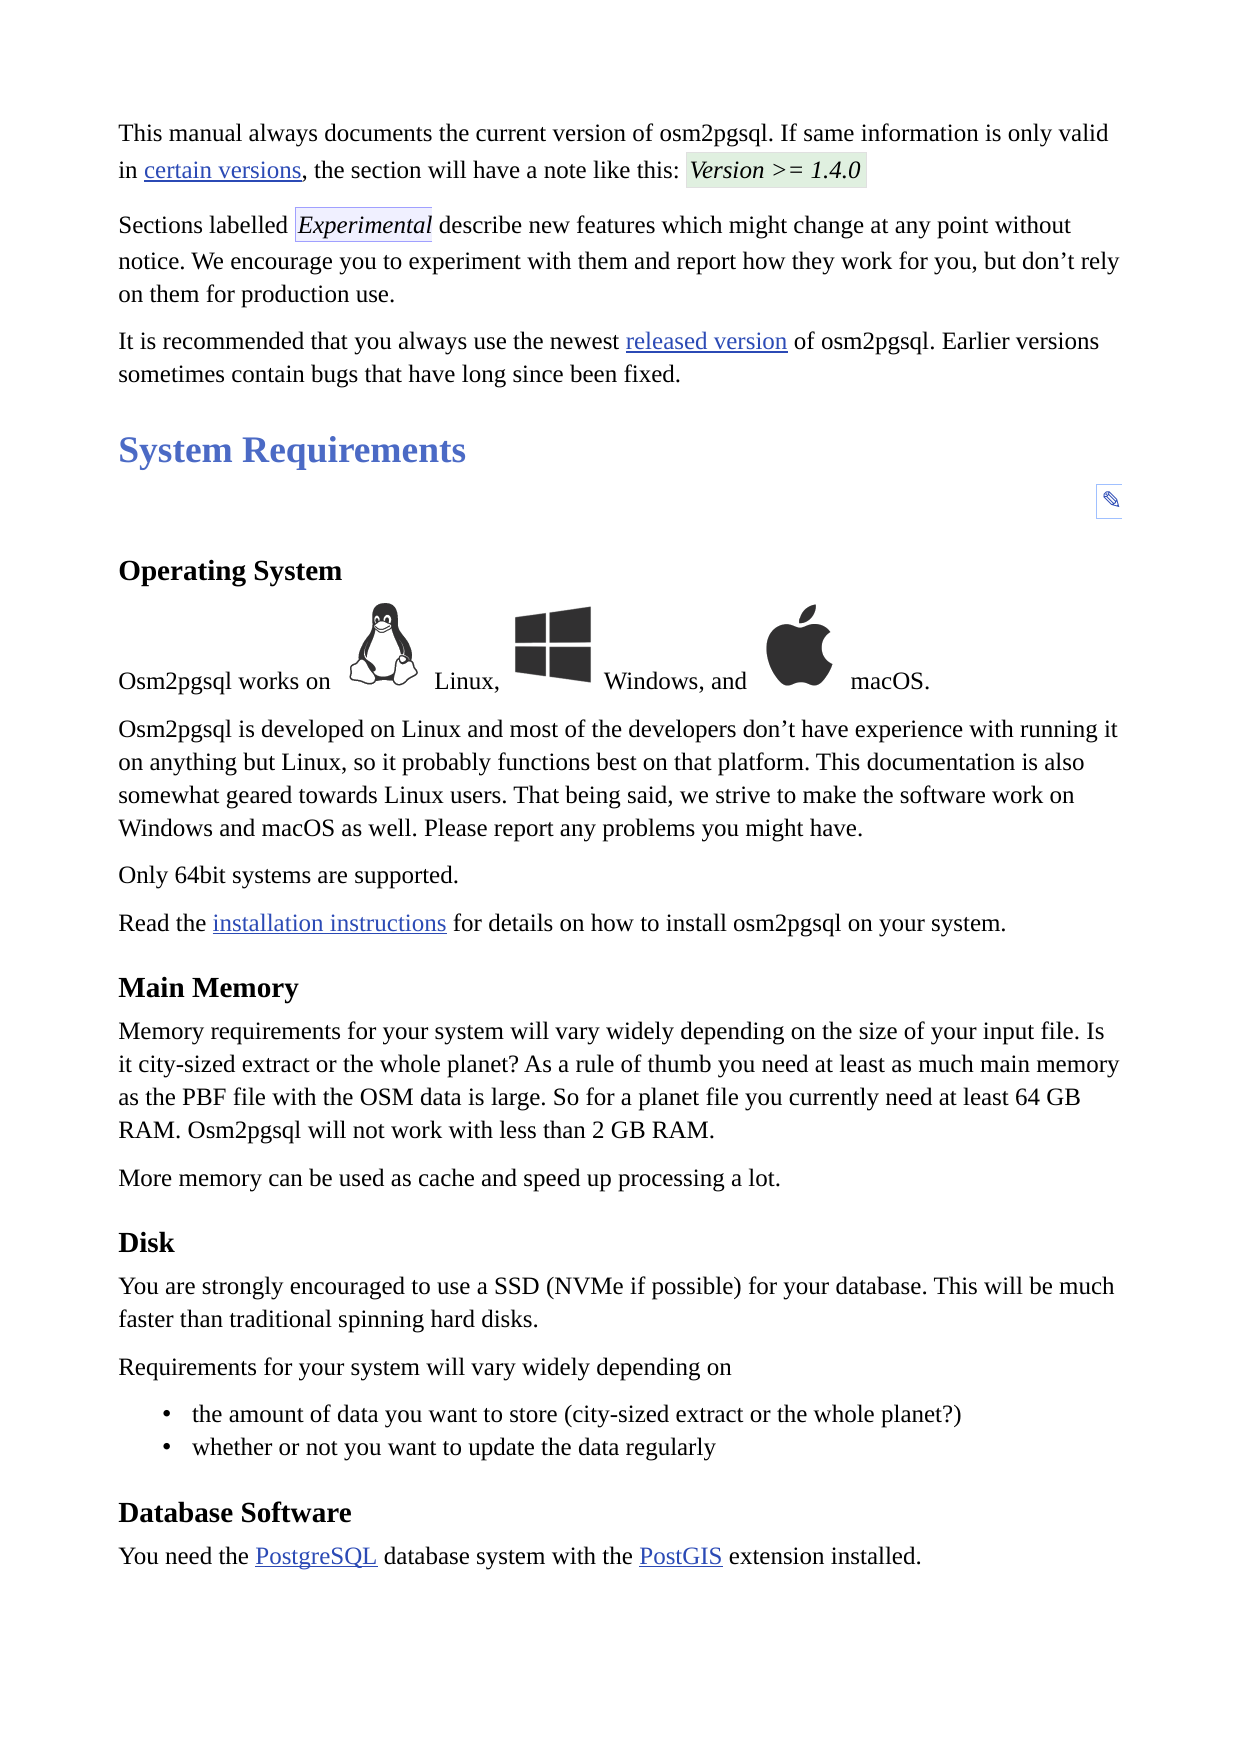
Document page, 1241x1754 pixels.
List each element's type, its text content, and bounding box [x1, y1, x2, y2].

picture [753, 598, 844, 690]
text Requirements for your system will vary widely depending on [118, 1352, 1122, 1381]
picture [336, 598, 428, 690]
list the amount of data you want to store (city-sized extract or the whole planet?) [162, 1399, 1122, 1428]
subtitle Main Memory [118, 970, 1122, 1004]
text Memory requirements for your system will vary widely depending on the size of your input file. Is it city-sized extract or the whole planet? As a rule of thumb you need at least as much main memory as the PBF file with the OSM data is large. So for a planet file you currently need at least 64 GB RAM. Osm2pgsql will not work with less than 2 GB RAM. [118, 1016, 1122, 1144]
text Read the installation instructions for details on how to install osm2pgsql on your system. [118, 908, 1122, 937]
text ✎ [118, 483, 1122, 518]
text This manual always documents the current version of osm2pgsql. If same information is only valid in certain versions, the section will have a note like this: Version >= 1.4.0 [118, 118, 1122, 187]
subtitle Database Software [118, 1495, 1122, 1528]
text You are strongly encouraged to use a SSD (NVMe if possible) for your database. This will be much faster than traditional spinning hard disks. [118, 1271, 1122, 1333]
text Osm2pgsql is developed on Linux and most of the developers don’t have experience with running it on anything but Linux, so it probably functions best on that platform. This documentation is also somewhat geared towards Linux users. That being said, we strive to make the software work on Windows and macOS as well. Please report any problems you might have. [118, 714, 1122, 842]
picture [506, 598, 598, 690]
subtitle Disk [118, 1225, 1122, 1259]
text Only 64bit systems are supported. [118, 861, 1122, 889]
subtitle System Requirements [118, 428, 1122, 471]
text More memory can be used as cache and speed up processing a lot. [118, 1163, 1122, 1192]
text You need the PostgreSQL database system with the PostGIS extension installed. [118, 1541, 1122, 1569]
list whether or not you want to update the data regularly [162, 1432, 1122, 1461]
text It is recommended that you always use the newest released version of osm2pgsql. Earlier versions sometimes contain bugs that have long since been fixed. [118, 326, 1122, 388]
text Sections labelled Experimental describe new features which might change at any point without notice. We encourage you to experiment with them and report how they work for you, but don’t rely on them for production use. [118, 207, 1122, 307]
text Osm2pgsql works on Linux, Windows, and macOS. [118, 599, 1122, 695]
subtitle Operating System [118, 553, 1122, 586]
